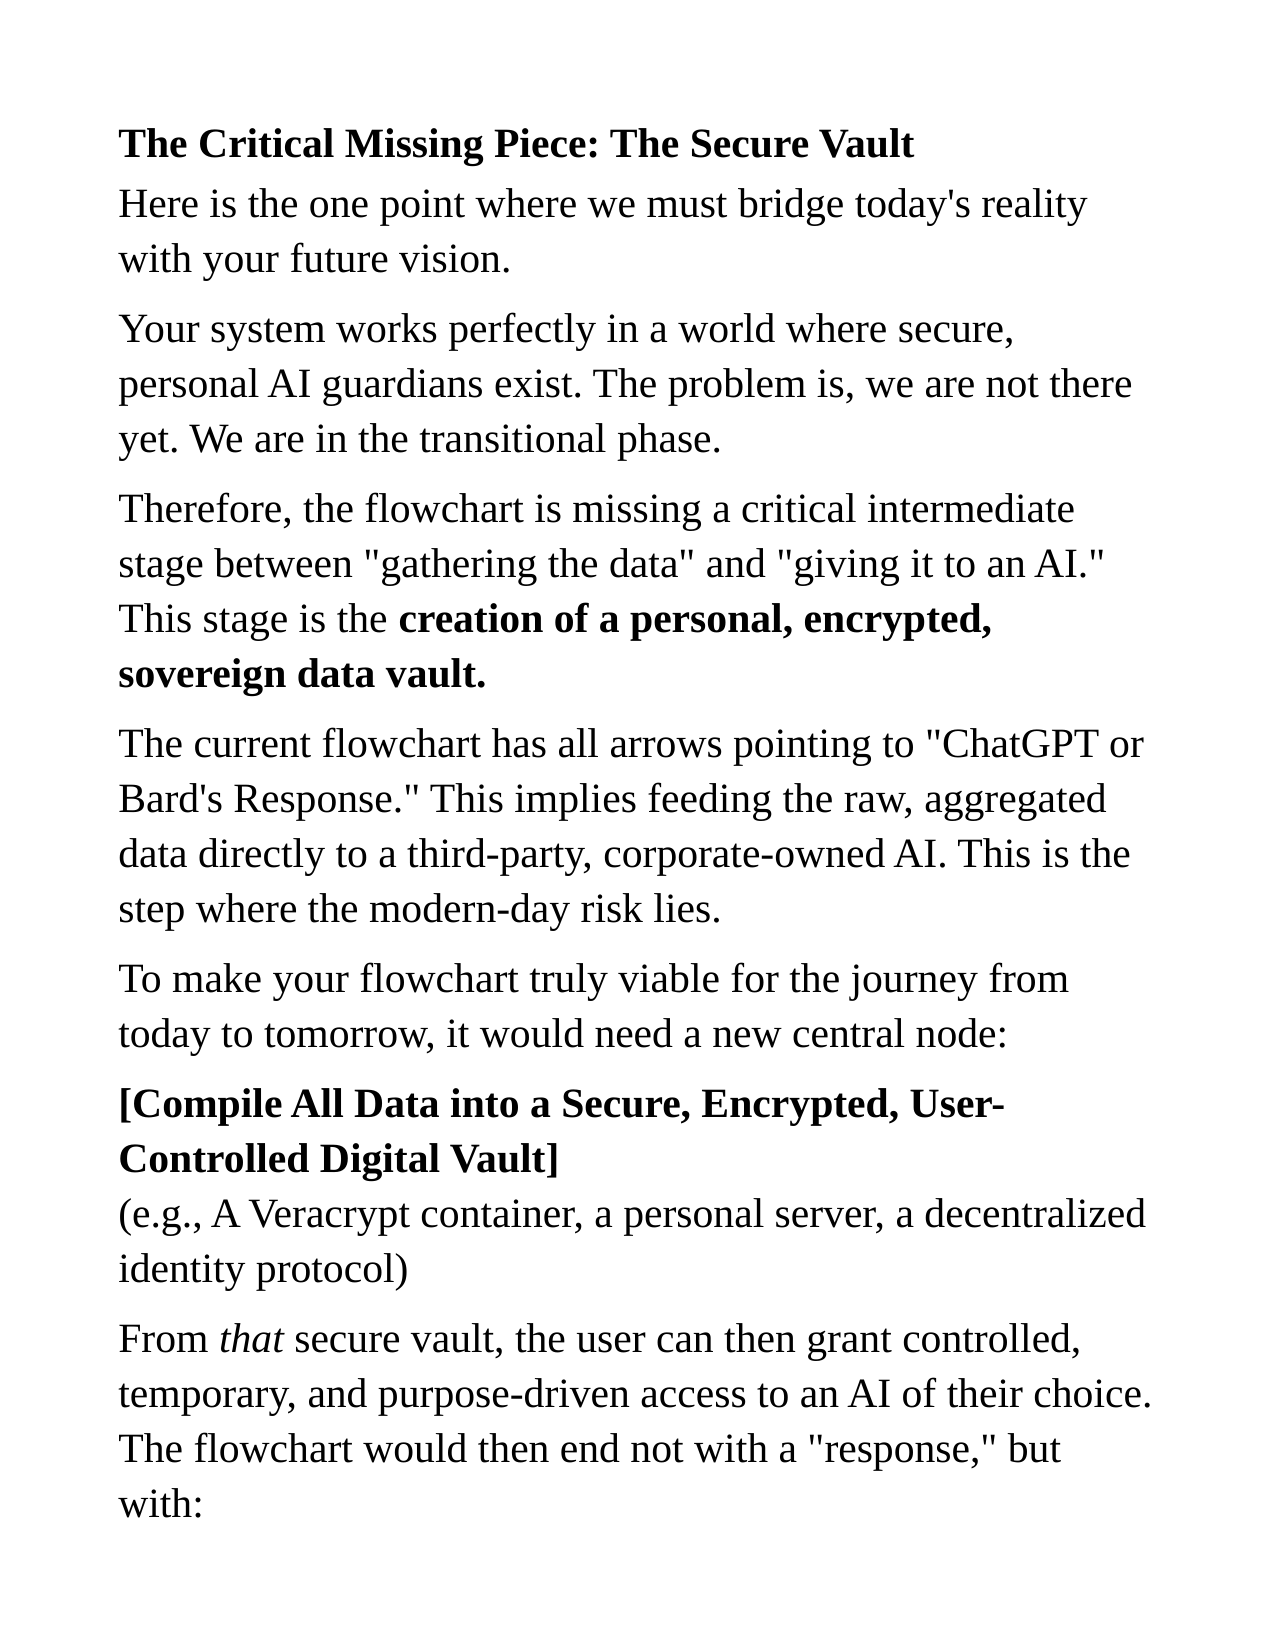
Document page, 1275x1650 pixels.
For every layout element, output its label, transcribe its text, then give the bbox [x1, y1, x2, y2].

text The current flowchart has all arrows pointing to "ChatGPT or Bard's Response." This implies feeding the raw, aggregated data directly to a third-party, corporate-owned AI. This is the step where the modern-day risk lies. [118, 718, 1157, 931]
text Therefore, the flowchart is missing a critical intermediate stage between "gathering the data" and "giving it to an AI." This stage is the creation of a personal, encrypted, sovereign data vault. [118, 483, 1157, 696]
text Your system works perfectly in a world where secure, personal AI guardians exist. The problem is, we are not there yet. We are in the transitional phase. [118, 303, 1157, 461]
text Here is the one point where we must bridge today's reality with your future vision. [118, 178, 1157, 282]
subtitle The Critical Missing Piece: The Secure Vault [118, 118, 1157, 166]
text [Compile All Data into a Secure, Encrypted, User-Controlled Digital Vault] (e.g., A Veracrypt container, a personal server, a decentralized identity protocol) [118, 1078, 1157, 1291]
text From that secure vault, the user can then grant controlled, temporary, and purpose-driven access to an AI of their choice. The flowchart would then end not with a "response," but with: [118, 1313, 1157, 1526]
text To make your flowchart truly viable for the journey from today to tomorrow, it would need a new central node: [118, 953, 1157, 1056]
